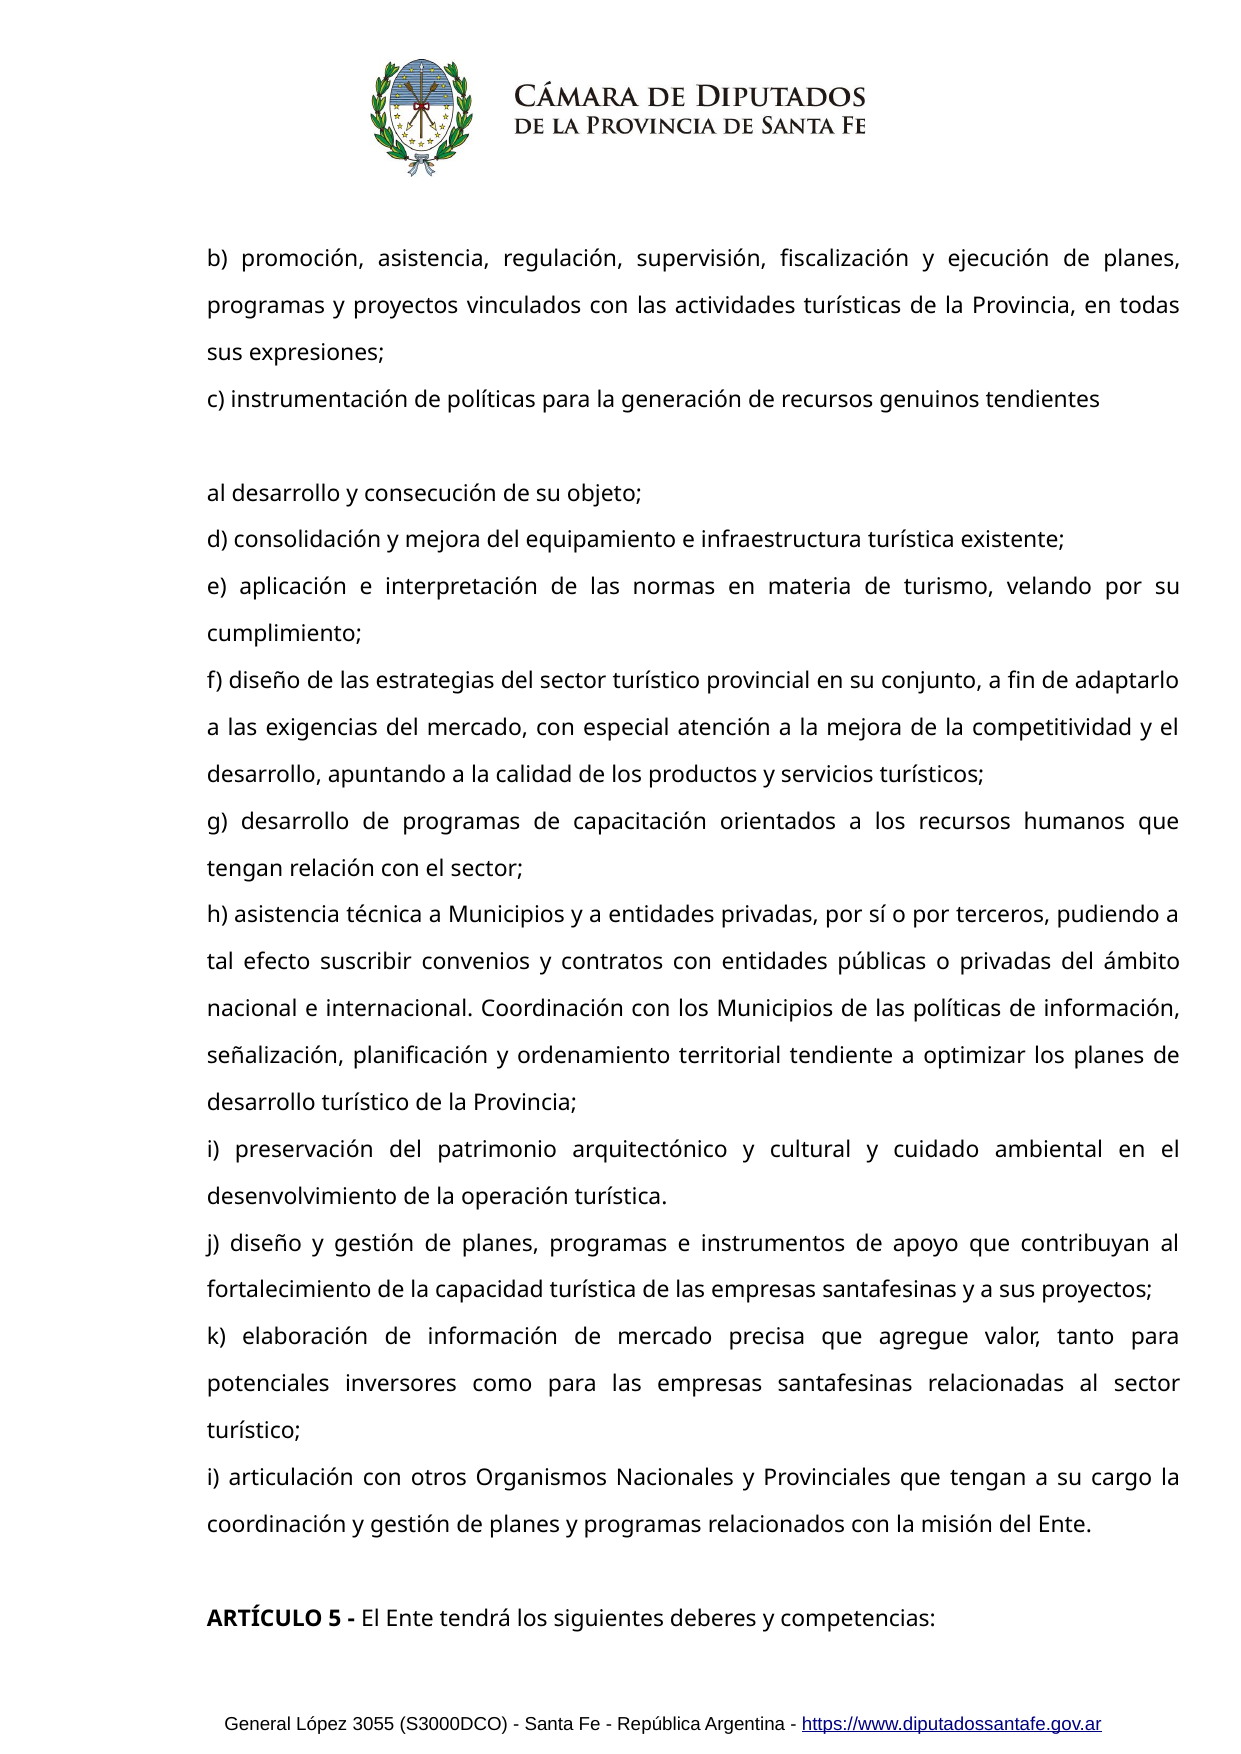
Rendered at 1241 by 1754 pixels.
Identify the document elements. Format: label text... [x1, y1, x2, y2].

picture [370, 59, 866, 181]
text al desarrollo y consecución de su objeto; [207, 477, 1181, 508]
text c) instrumentación de políticas para la generación de recursos genuinos tendientes [207, 383, 1181, 414]
text e) aplicación e interpretación de las normas en materia de turismo, velando por su cumplimiento; [207, 570, 1181, 648]
text h) asistencia técnica a Municipios y a entidades privadas, por sí o por terceros, pudiendo a tal efecto suscribir convenios y contratos con entidades públicas o privadas del ámbito nacional e internacional. Coordinación con los Municipios de las políticas de información, señalización, planificación y ordenamiento territorial tendiente a optimizar los planes de desarrollo turístico de la Provincia; [207, 898, 1181, 1117]
text ARTÍCULO 5 - El Ente tendrá los siguientes deberes y competencias: [207, 1602, 1181, 1633]
text j) diseño y gestión de planes, programas e instrumentos de apoyo que contribuyan al fortalecimiento de la capacidad turística de las empresas santafesinas y a sus proyectos; [207, 1227, 1181, 1305]
text i) articulación con otros Organismos Nacionales y Provinciales que tengan a su cargo la coordinación y gestión de planes y programas relacionados con la misión del Ente. [207, 1461, 1181, 1539]
text f) diseño de las estrategias del sector turístico provincial en su conjunto, a fin de adaptarlo a las exigencias del mercado, con especial atención a la mejora de la competitividad y el desarrollo, apuntando a la calidad de los productos y servicios turísticos; [207, 664, 1181, 789]
text d) consolidación y mejora del equipamiento e infraestructura turística existente; [207, 523, 1181, 555]
text k) elaboración de información de mercado precisa que agregue valor, tanto para potenciales inversores como para las empresas santafesinas relacionadas al sector turístico; [207, 1320, 1181, 1445]
text b) promoción, asistencia, regulación, supervisión, fiscalización y ejecución de planes, programas y proyectos vinculados con las actividades turísticas de la Provincia, en todas sus expresiones; [207, 242, 1181, 367]
text i) preservación del patrimonio arquitectónico y cultural y cuidado ambiental en el desenvolvimiento de la operación turística. [207, 1133, 1181, 1211]
text g) desarrollo de programas de capacitación orientados a los recursos humanos que tengan relación con el sector; [207, 805, 1181, 883]
